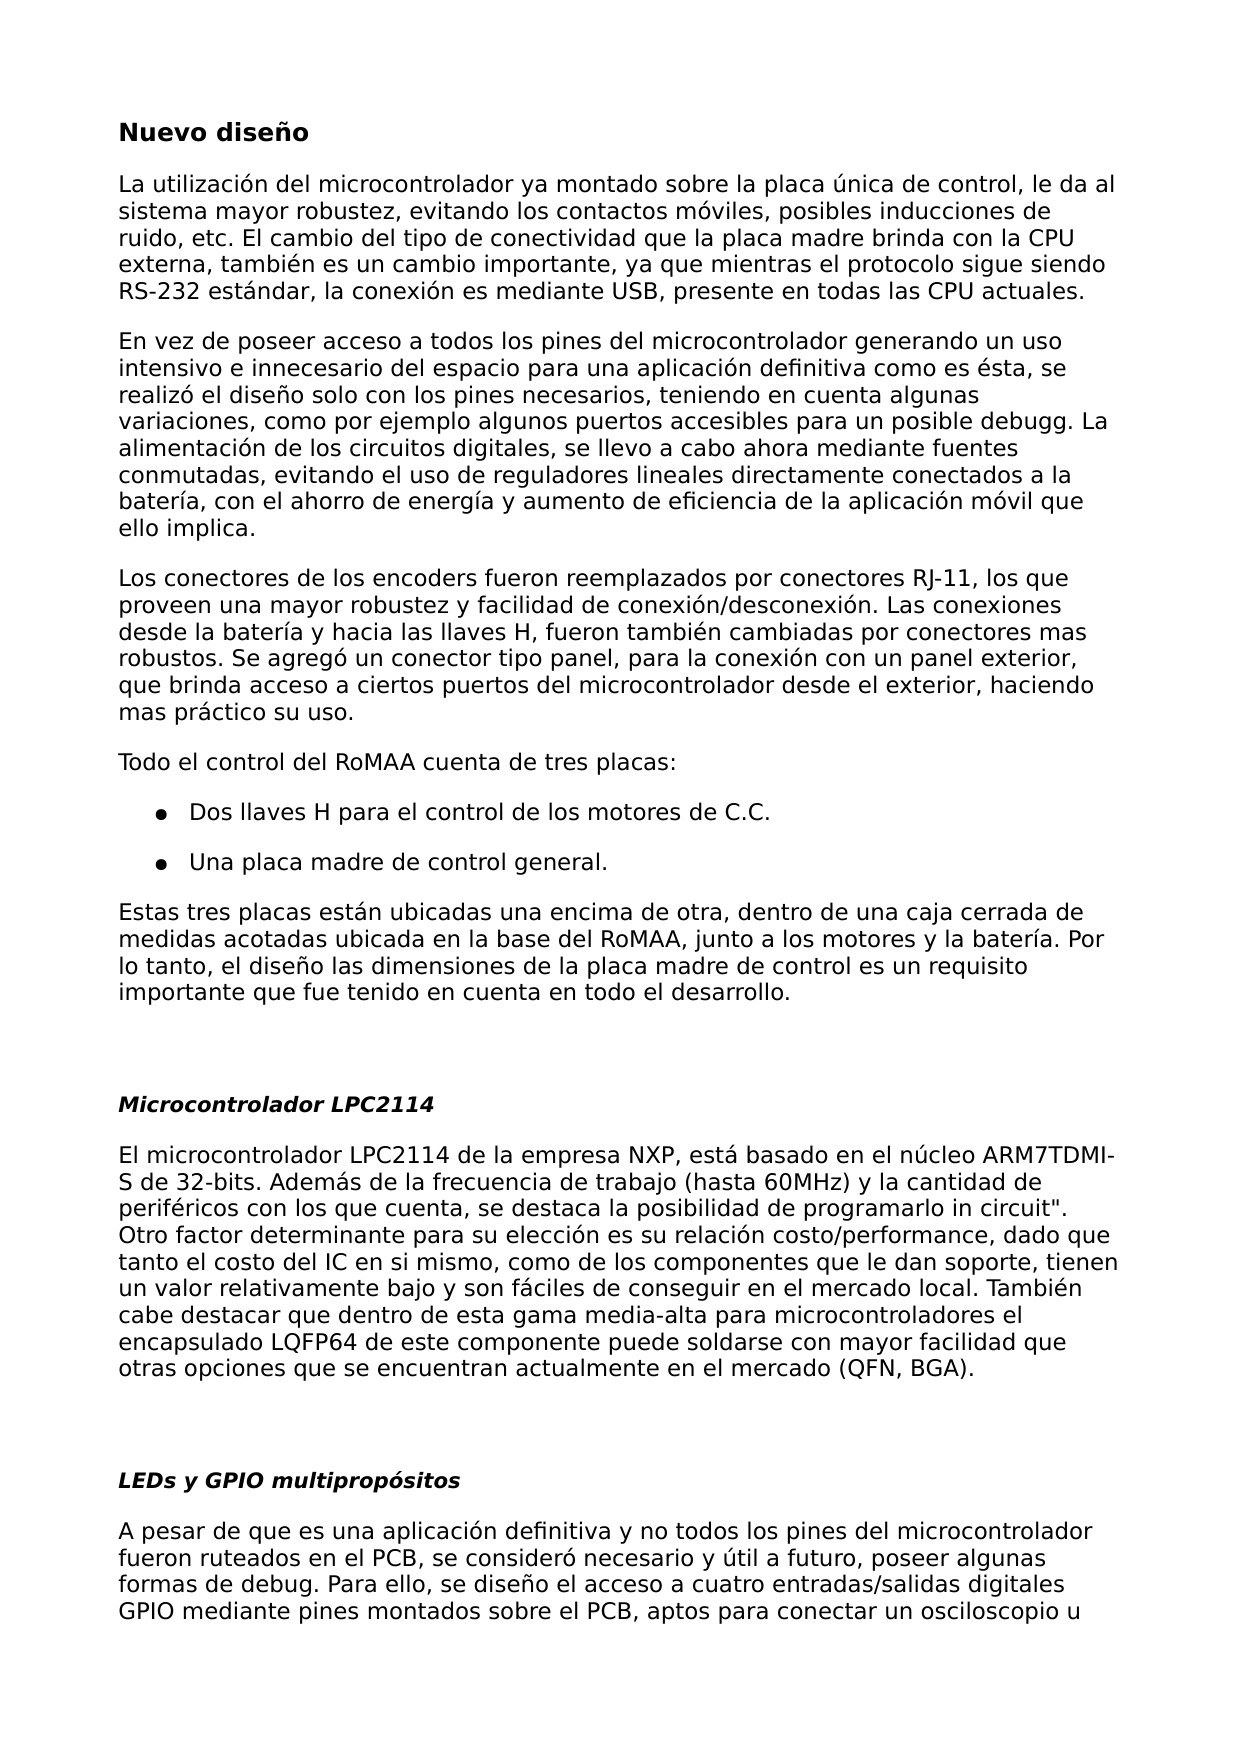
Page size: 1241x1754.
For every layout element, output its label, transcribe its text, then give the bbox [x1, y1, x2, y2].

subtitle LEDs y GPIO multipropósitos [118, 1469, 1122, 1494]
list Dos llaves H para el control de los motores de C.C. [153, 799, 1122, 826]
text En vez de poseer acceso a todos los pines del microcontrolador generando un uso intensivo e innecesario del espacio para una aplicación definitiva como es ésta, se realizó el diseño solo con los pines necesarios, teniendo en cuenta algunas variaciones, como por ejemplo algunos puertos accesibles para un posible debugg. La alimentación de los circuitos digitales, se llevo a cabo ahora mediante fuentes conmutadas, evitando el uso de reguladores lineales directamente conectados a la batería, con el ahorro de energía y aumento de eficiencia de la aplicación móvil que ello implica. [118, 328, 1122, 542]
subtitle Nuevo diseño [118, 118, 1122, 147]
text Todo el control del RoMAA cuenta de tres placas: [118, 749, 1122, 776]
text El microcontrolador LPC2114 de la empresa NXP, está basado en el núcleo ARM7TDMI-S de 32-bits. Además de la frecuencia de trabajo (hasta 60MHz) y la cantidad de periféricos con los que cuenta, se destaca la posibilidad de programarlo in circuit". Otro factor determinante para su elección es su relación costo/performance, dado que tanto el costo del IC en si mismo, como de los componentes que le dan soporte, tienen un valor relativamente bajo y son fáciles de conseguir en el mercado local. También cabe destacar que dentro de esta gama media-alta para microcontroladores el encapsulado LQFP64 de este componente puede soldarse con mayor facilidad que otras opciones que se encuentran actualmente en el mercado (QFN, BGA). [118, 1142, 1122, 1382]
list Una placa madre de control general. [153, 849, 1122, 876]
text La utilización del microcontrolador ya montado sobre la placa única de control, le da al sistema mayor robustez, evitando los contactos móviles, posibles inducciones de ruido, etc. El cambio del tipo de conectividad que la placa madre brinda con la CPU externa, también es un cambio importante, ya que mientras el protocolo sigue siendo RS-232 estándar, la conexión es mediante USB, presente en todas las CPU actuales. [118, 172, 1122, 305]
text A pesar de que es una aplicación definitiva y no todos los pines del microcontrolador fueron ruteados en el PCB, se consideró necesario y útil a futuro, poseer algunas formas de debug. Para ello, se diseño el acceso a cuatro entradas/salidas digitales GPIO mediante pines montados sobre el PCB, aptos para conectar un osciloscopio u [118, 1518, 1122, 1625]
text Los conectores de los encoders fueron reemplazados por conectores RJ-11, los que proveen una mayor robustez y facilidad de conexión/desconexión. Las conexiones desde la batería y hacia las llaves H, fueron también cambiadas por conectores mas robustos. Se agregó un conector tipo panel, para la conexión con un panel exterior, que brinda acceso a ciertos puertos del microcontrolador desde el exterior, haciendo mas práctico su uso. [118, 565, 1122, 725]
text Estas tres placas están ubicadas una encima de otra, dentro de una caja cerrada de medidas acotadas ubicada en la base del RoMAA, junto a los motores y la batería. Por lo tanto, el diseño las dimensiones de la placa madre de control es un requisito importante que fue tenido en cuenta en todo el desarrollo. [118, 899, 1122, 1006]
subtitle Microcontrolador LPC2114 [118, 1093, 1122, 1118]
